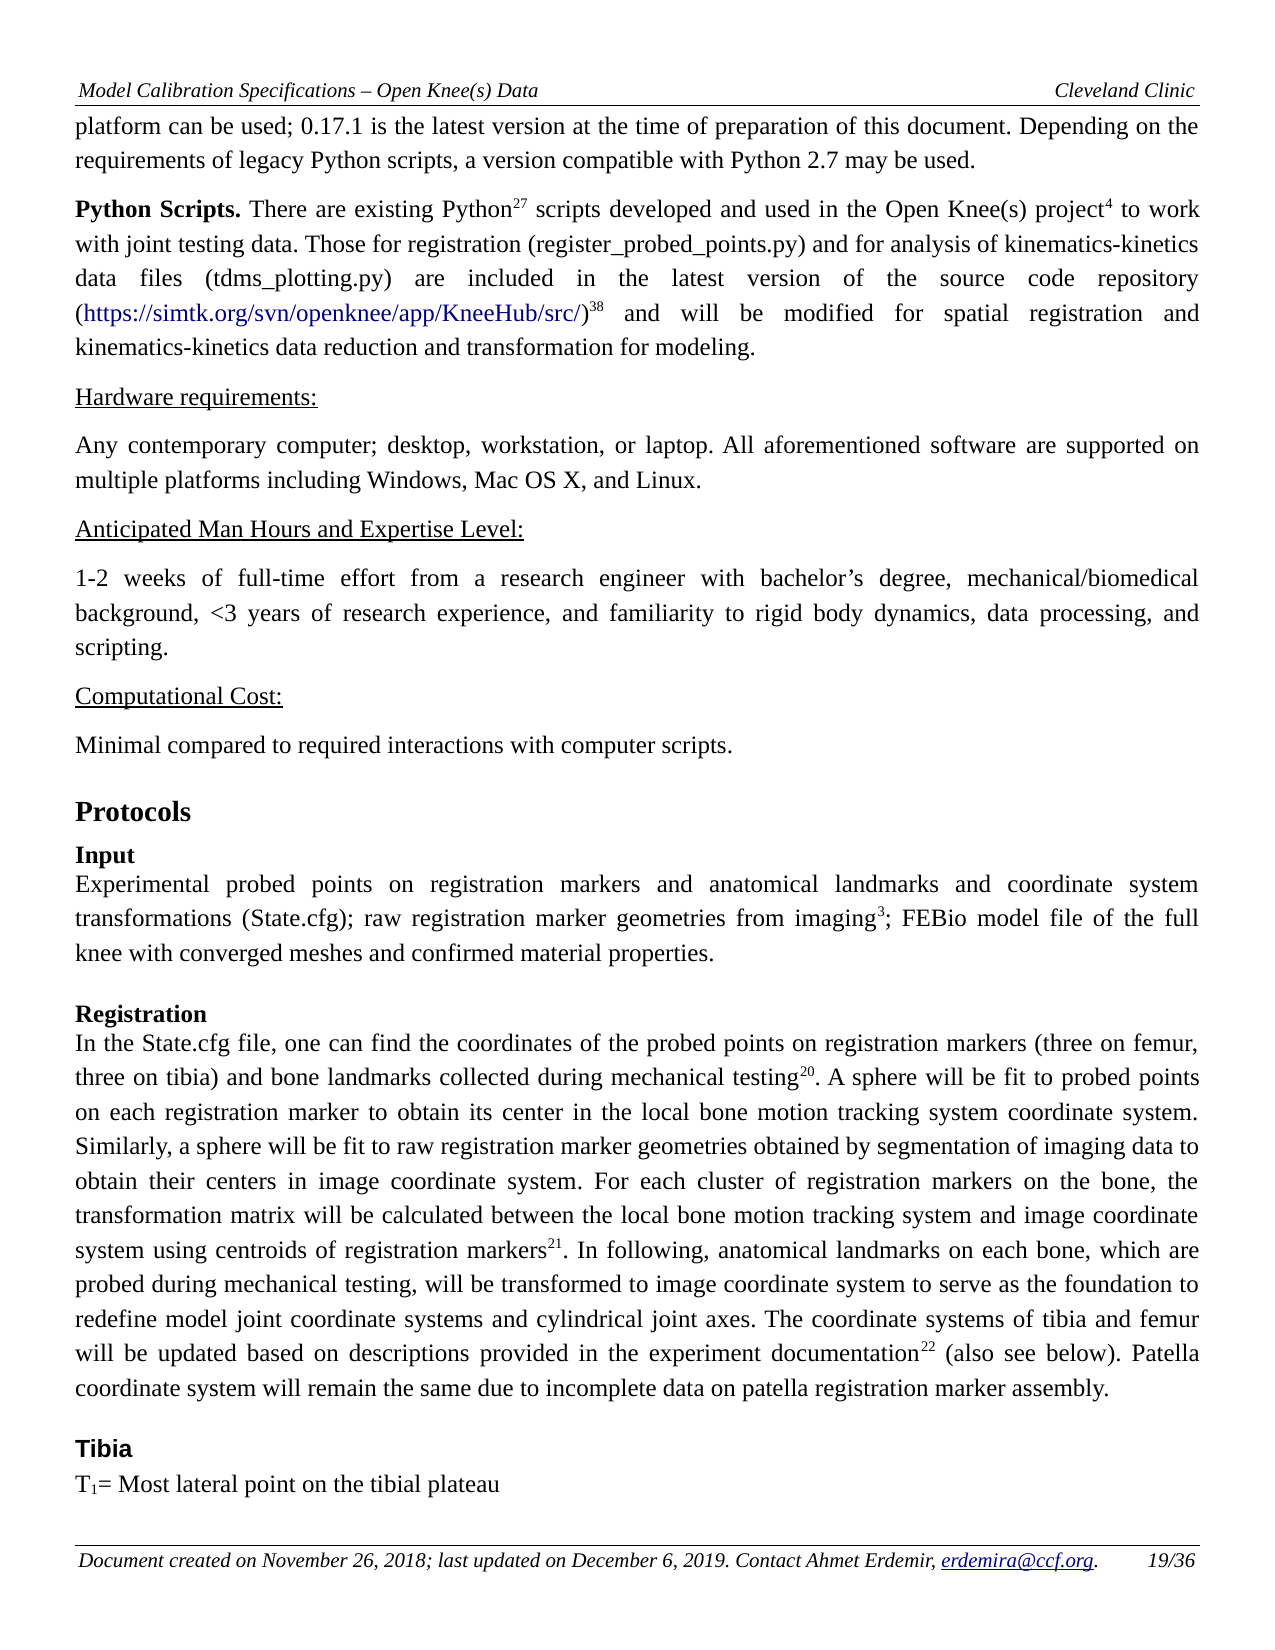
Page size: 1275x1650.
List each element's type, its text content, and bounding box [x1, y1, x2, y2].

text In the State.cfg file, one can find the coordinates of the probed points on registration markers (three on femur, three on tibia) and bone landmarks collected during mechanical testing20. A sphere will be fit to probed points on each registration marker to obtain its center in the local bone motion tracking system coordinate system. Similarly, a sphere will be fit to raw registration marker geometries obtained by segmentation of imaging data to obtain their centers in image coordinate system. For each cluster of registration markers on the bone, the transformation matrix will be calculated between the local bone motion tracking system and image coordinate system using centroids of registration markers21. In following, anatomical landmarks on each bone, which are probed during mechanical testing, will be transformed to image coordinate system to serve as the foundation to redefine model joint coordinate systems and cylindrical joint axes. The coordinate systems of tibia and femur will be updated based on descriptions provided in the experiment documentation22 (also see below). Patella coordinate system will remain the same due to incomplete data on patella registration marker assembly. [75, 1028, 1200, 1402]
text Computational Cost: [75, 681, 1200, 710]
subtitle Tibia [75, 1434, 1200, 1463]
text platform can be used; 0.17.1 is the latest version at the time of preparation of this document. Depending on the requirements of legacy Python scripts, a version compatible with Python 2.7 may be used. [75, 111, 1200, 174]
subtitle Protocols [75, 794, 1200, 827]
text Hardware requirements: [75, 382, 1200, 410]
text Any contemporary computer; desktop, workstation, or laptop. All aforementioned software are supported on multiple platforms including Windows, Mac OS X, and Linux. [75, 431, 1200, 494]
text T1= Most lateral point on the tibial plateau [75, 1469, 1200, 1498]
text Python Scripts. There are existing Python27 scripts developed and used in the Open Knee(s) project4 to work with joint testing data. Those for registration (register_probed_points.py) and for analysis of kinematics-kinetics data files (tdms_plotting.py) are included in the latest version of the source code repository (https://simtk.org/svn/openknee/app/KneeHub/src/)38 and will be modified for spatial registration and kinematics-kinetics data reduction and transformation for modeling. [75, 194, 1200, 361]
text 1-2 weeks of full-time effort from a research engineer with bachelor’s degree, mechanical/biomedical background, <3 years of research experience, and familiarity to rigid body dynamics, data processing, and scripting. [75, 563, 1200, 661]
subtitle Registration [75, 999, 1200, 1028]
text Anticipated Man Hours and Expertise Level: [75, 514, 1200, 543]
text Minimal compared to required interactions with computer scripts. [75, 730, 1200, 759]
text Experimental probed points on registration markers and anatomical landmarks and coordinate system transformations (State.cfg); raw registration marker geometries from imaging3; FEBio model file of the full knee with converged meshes and confirmed material properties. [75, 869, 1200, 966]
subtitle Input [75, 840, 1200, 869]
